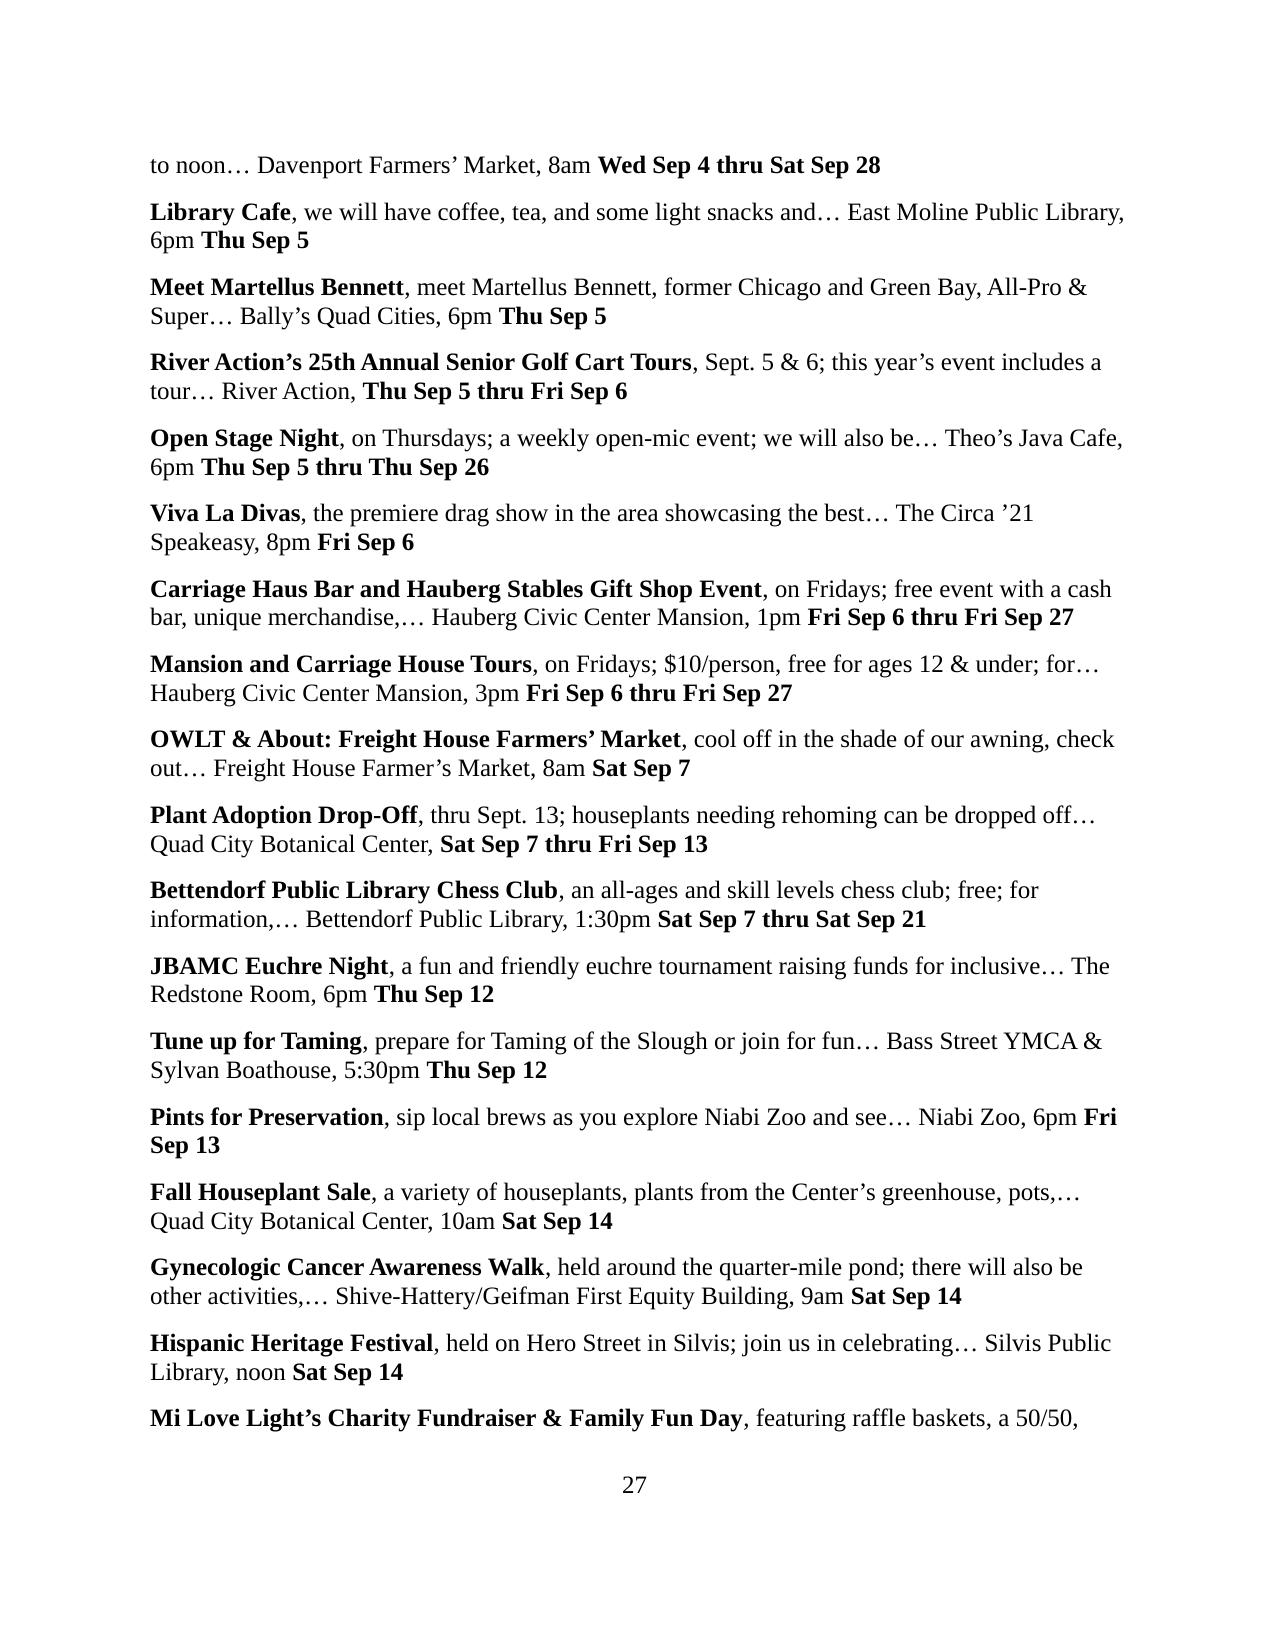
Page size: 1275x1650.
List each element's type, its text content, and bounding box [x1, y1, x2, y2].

text JBAMC Euchre Night, a fun and friendly euchre tournament raising funds for inclusive… The Redstone Room, 6pm Thu Sep 12 [150, 951, 1125, 1008]
text Hispanic Heritage Festival, held on Hero Street in Silvis; join us in celebrating… Silvis Public Library, noon Sat Sep 14 [150, 1328, 1125, 1385]
text Tune up for Taming, prepare for Taming of the Slough or join for fun… Bass Street YMCA & Sylvan Boathouse, 5:30pm Thu Sep 12 [150, 1026, 1125, 1084]
text Open Stage Night, on Thursdays; a weekly open-mic event; we will also be… Theo’s Java Cafe, 6pm Thu Sep 5 thru Thu Sep 26 [150, 423, 1125, 480]
text to noon… Davenport Farmers’ Market, 8am Wed Sep 4 thru Sat Sep 28 [150, 150, 1125, 179]
text Fall Houseplant Sale, a variety of houseplants, plants from the Center’s greenhouse, pots,… Quad City Botanical Center, 10am Sat Sep 14 [150, 1177, 1125, 1234]
text Library Cafe, we will have coffee, tea, and some light snacks and… East Moline Public Library, 6pm Thu Sep 5 [150, 197, 1125, 254]
text River Action’s 25th Annual Senior Golf Cart Tours, Sept. 5 & 6; this year’s event includes a tour… River Action, Thu Sep 5 thru Fri Sep 6 [150, 347, 1125, 405]
text Mi Love Light’s Charity Fundraiser & Family Fun Day, featuring raffle baskets, a 50/50, [150, 1403, 1125, 1432]
text Mansion and Carriage House Tours, on Fridays; $10/person, free for ages 12 & under; for… Hauberg Civic Center Mansion, 3pm Fri Sep 6 thru Fri Sep 27 [150, 649, 1125, 707]
text Pints for Preservation, sip local brews as you explore Niabi Zoo and see… Niabi Zoo, 6pm Fri Sep 13 [150, 1102, 1125, 1159]
text Carriage Haus Bar and Hauberg Stables Gift Shop Event, on Fridays; free event with a cash bar, unique merchandise,… Hauberg Civic Center Mansion, 1pm Fri Sep 6 thru Fri Sep 27 [150, 574, 1125, 631]
text Bettendorf Public Library Chess Club, an all-ages and skill levels chess club; free; for information,… Bettendorf Public Library, 1:30pm Sat Sep 7 thru Sat Sep 21 [150, 875, 1125, 933]
text Viva La Divas, the premiere drag show in the area showcasing the best… The Circa ’21 Speakeasy, 8pm Fri Sep 6 [150, 498, 1125, 556]
text Gynecologic Cancer Awareness Walk, held around the quarter-mile pond; there will also be other activities,… Shive-Hattery/Geifman First Equity Building, 9am Sat Sep 14 [150, 1252, 1125, 1310]
text OWLT & About: Freight House Farmers’ Market, cool off in the shade of our awning, check out… Freight House Farmer’s Market, 8am Sat Sep 7 [150, 724, 1125, 782]
text Plant Adoption Drop-Off, thru Sept. 13; houseplants needing rehoming can be dropped off… Quad City Botanical Center, Sat Sep 7 thru Fri Sep 13 [150, 800, 1125, 857]
text Meet Martellus Bennett, meet Martellus Bennett, former Chicago and Green Bay, All-Pro & Super… Bally’s Quad Cities, 6pm Thu Sep 5 [150, 272, 1125, 329]
